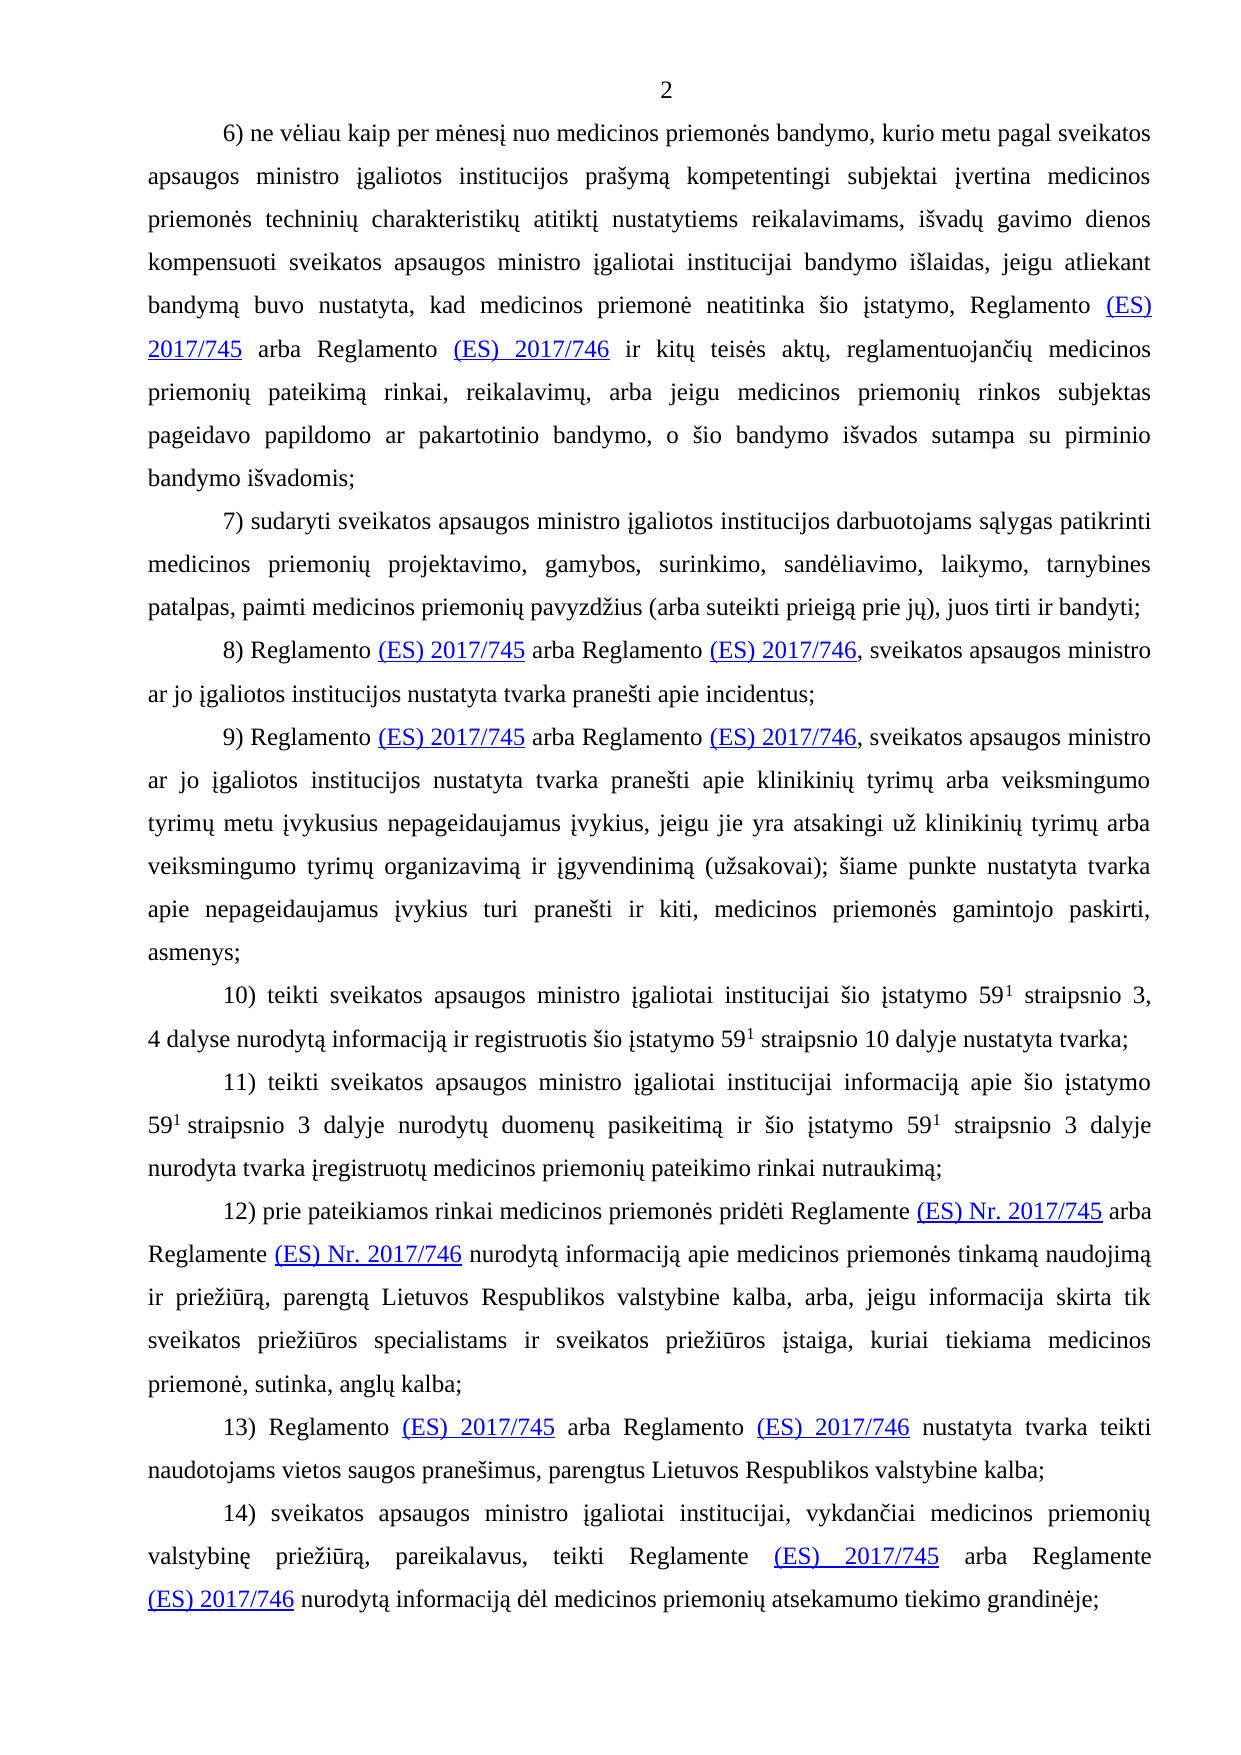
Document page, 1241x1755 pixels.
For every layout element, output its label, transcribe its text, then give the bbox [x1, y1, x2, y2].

text 11) teikti sveikatos apsaugos ministro įgaliotai institucijai informaciją apie šio įstatymo 591 straipsnio 3 dalyje nurodytų duomenų pasikeitimą ir šio įstatymo 591 straipsnio 3 dalyje nurodyta tvarka įregistruotų medicinos priemonių pateikimo rinkai nutraukimą; [148, 1067, 1152, 1182]
text 10) teikti sveikatos apsaugos ministro įgaliotai institucijai šio įstatymo 591 straipsnio 3, 4 dalyse nurodytą informaciją ir registruotis šio įstatymo 591 straipsnio 10 dalyje nustatyta tvarka; [148, 981, 1152, 1052]
text 6) ne vėliau kaip per mėnesį nuo medicinos priemonės bandymo, kurio metu pagal sveikatos apsaugos ministro įgaliotos institucijos prašymą kompetentingi subjektai įvertina medicinos priemonės techninių charakteristikų atitiktį nustatytiems reikalavimams, išvadų gavimo dienos kompensuoti sveikatos apsaugos ministro įgaliotai institucijai bandymo išlaidas, jeigu atliekant bandymą buvo nustatyta, kad medicinos priemonė neatitinka šio įstatymo, Reglamento (ES) 2017/745 arba Reglamento (ES) 2017/746 ir kitų teisės aktų, reglamentuojančių medicinos priemonių pateikimą rinkai, reikalavimų, arba jeigu medicinos priemonių rinkos subjektas pageidavo papildomo ar pakartotinio bandymo, o šio bandymo išvados sutampa su pirminio bandymo išvadomis; [148, 118, 1152, 492]
text 13) Reglamento (ES) 2017/745 arba Reglamento (ES) 2017/746 nustatyta tvarka teikti naudotojams vietos saugos pranešimus, parengtus Lietuvos Respublikos valstybine kalba; [148, 1412, 1152, 1484]
text 9) Reglamento (ES) 2017/745 arba Reglamento (ES) 2017/746, sveikatos apsaugos ministro ar jo įgaliotos institucijos nustatyta tvarka pranešti apie klinikinių tyrimų arba veiksmingumo tyrimų metu įvykusius nepageidaujamus įvykius, jeigu jie yra atsakingi už klinikinių tyrimų arba veiksmingumo tyrimų organizavimą ir įgyvendinimą (užsakovai); šiame punkte nustatyta tvarka apie nepageidaujamus įvykius turi pranešti ir kiti, medicinos priemonės gamintojo paskirti, asmenys; [148, 722, 1152, 966]
text 7) sudaryti sveikatos apsaugos ministro įgaliotos institucijos darbuotojams sąlygas patikrinti medicinos priemonių projektavimo, gamybos, surinkimo, sandėliavimo, laikymo, tarnybines patalpas, paimti medicinos priemonių pavyzdžius (arba suteikti prieigą prie jų), juos tirti ir bandyti; [148, 506, 1152, 621]
text 8) Reglamento (ES) 2017/745 arba Reglamento (ES) 2017/746, sveikatos apsaugos ministro ar jo įgaliotos institucijos nustatyta tvarka pranešti apie incidentus; [148, 636, 1152, 707]
text 12) prie pateikiamos rinkai medicinos priemonės pridėti Reglamente (ES) Nr. 2017/745 arba Reglamente (ES) Nr. 2017/746 nurodytą informaciją apie medicinos priemonės tinkamą naudojimą ir priežiūrą, parengtą Lietuvos Respublikos valstybine kalba, arba, jeigu informacija skirta tik sveikatos priežiūros specialistams ir sveikatos priežiūros įstaiga, kuriai tiekiama medicinos priemonė, sutinka, anglų kalba; [148, 1196, 1152, 1397]
text 14) sveikatos apsaugos ministro įgaliotai institucijai, vykdančiai medicinos priemonių valstybinę priežiūrą, pareikalavus, teikti Reglamente (ES) 2017/745 arba Reglamente (ES) 2017/746 nurodytą informaciją dėl medicinos priemonių atsekamumo tiekimo grandinėje; [148, 1498, 1152, 1613]
